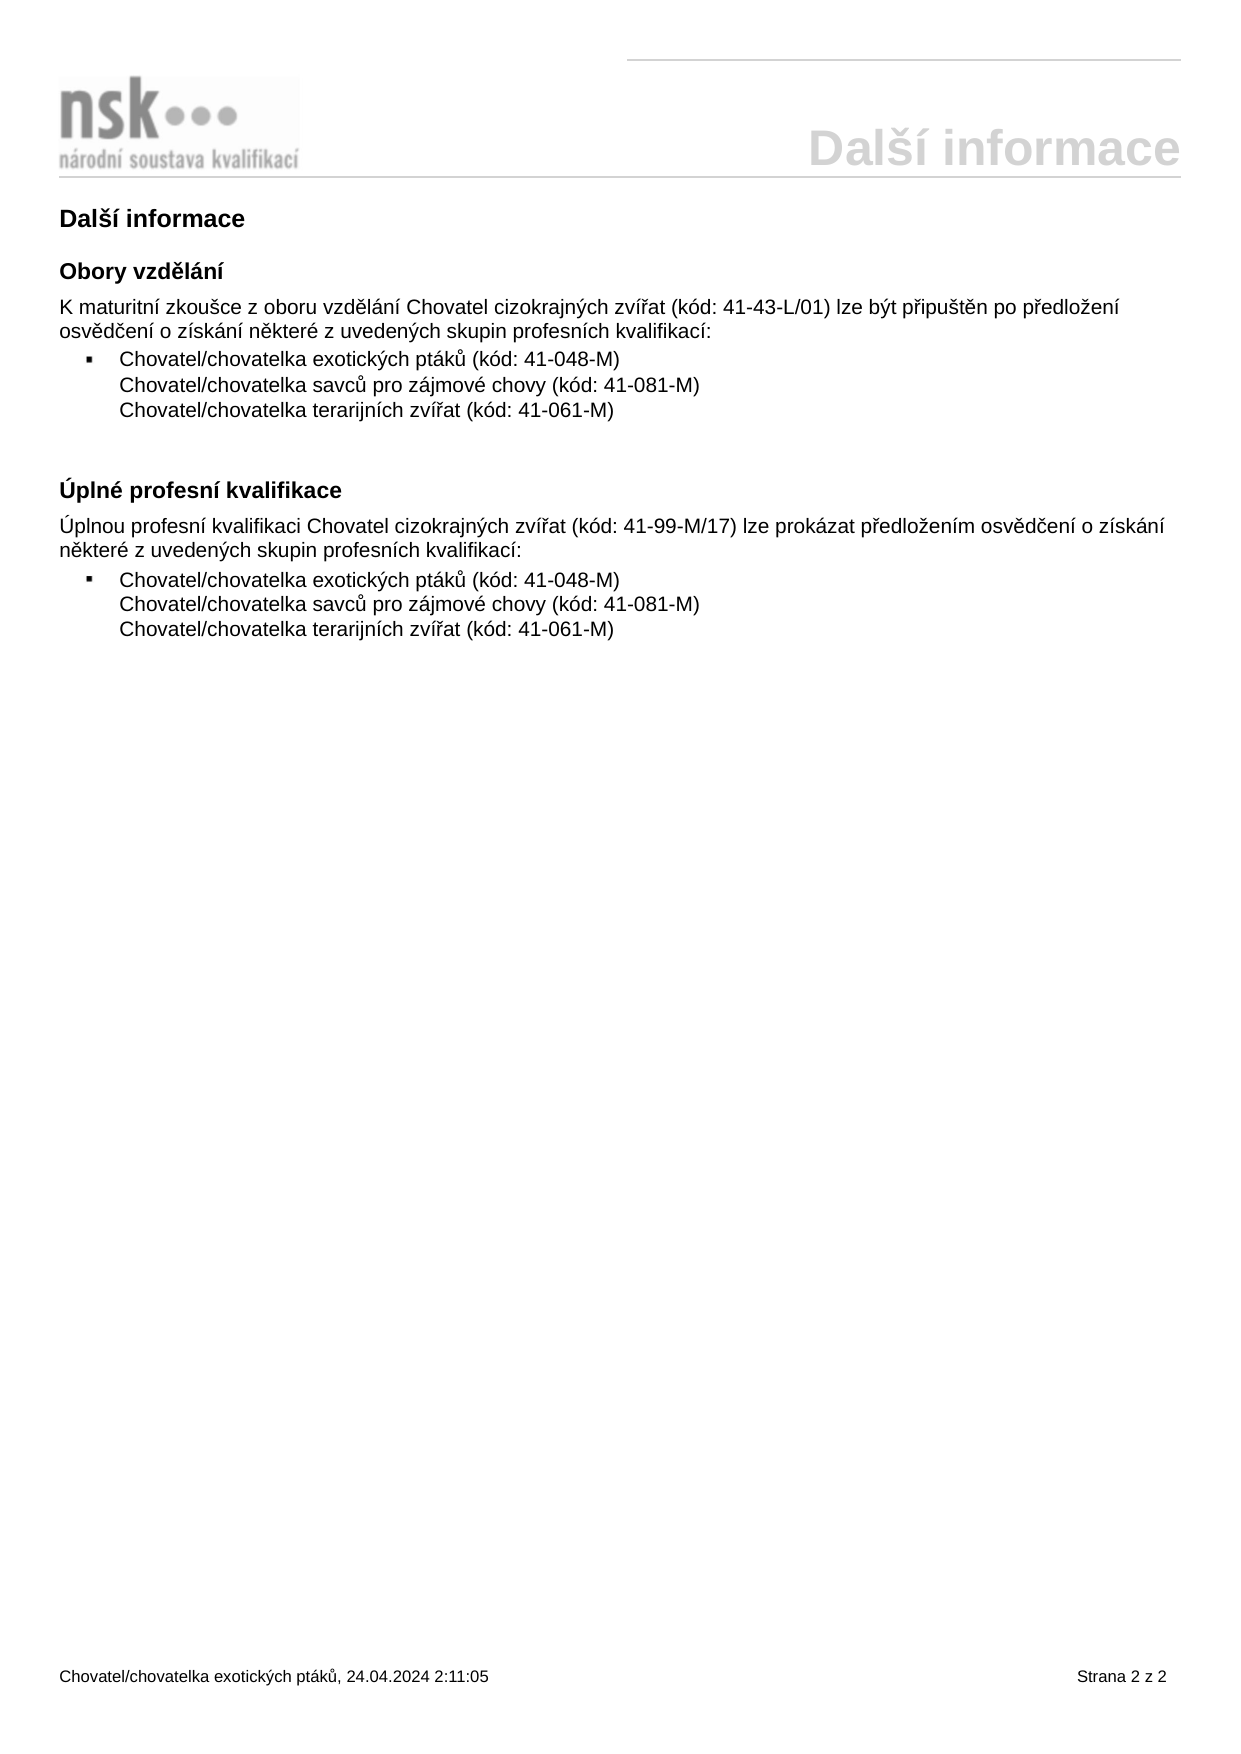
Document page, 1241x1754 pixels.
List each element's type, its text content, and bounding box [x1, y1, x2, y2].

table_cell Chovatel/chovatelka exotických ptáků, 24.04.2024 2:11:05 [59, 1658, 861, 1694]
table_cell [482, 562, 619, 568]
table_cell [619, 562, 627, 568]
table_cell [59, 422, 119, 455]
table_cell [619, 455, 627, 467]
table_cell [1167, 194, 1181, 200]
table_cell [627, 236, 861, 248]
table_cell [119, 171, 482, 176]
table_cell [627, 343, 861, 347]
table_cell [627, 974, 861, 1274]
table_cell [1167, 674, 1181, 974]
table_cell [482, 641, 619, 674]
table_cell [619, 641, 627, 674]
table_cell [59, 1274, 119, 1466]
table_cell [861, 641, 1167, 674]
table_cell [1167, 343, 1181, 347]
table_cell [59, 236, 119, 248]
table_cell [59, 617, 119, 641]
picture [58, 59, 620, 171]
table_cell Chovatel/chovatelka terarijních zvířat (kód: 41-061-M) [119, 398, 1181, 422]
table_cell [119, 236, 482, 248]
table_cell [119, 455, 482, 467]
table_cell [627, 1466, 861, 1658]
table_cell [59, 562, 119, 567]
table_cell [1167, 1466, 1181, 1658]
table_cell [861, 194, 1167, 200]
table_cell [619, 1274, 627, 1466]
table_cell [861, 1274, 1167, 1466]
table_cell [620, 59, 627, 170]
table_cell [59, 343, 119, 347]
table_cell Úplné profesní kvalifikace [59, 467, 1181, 513]
table_cell [1167, 455, 1181, 467]
picture [59, 347, 119, 372]
table_cell [59, 178, 1181, 194]
table_cell [619, 674, 627, 974]
table_cell [59, 398, 119, 422]
table_cell [619, 194, 627, 200]
table_cell [119, 974, 482, 1274]
table_cell [59, 171, 119, 176]
table_cell Další informace [59, 200, 1181, 236]
table_cell [627, 422, 861, 455]
table_cell [482, 1274, 619, 1466]
table_cell Obory vzdělání [59, 248, 1181, 295]
table_cell [119, 343, 482, 347]
table_cell [59, 592, 119, 617]
table_cell Chovatel/chovatelka terarijních zvířat (kód: 41-061-M) [119, 617, 1181, 641]
table_cell [619, 170, 627, 176]
table_cell [482, 974, 619, 1274]
table_cell [619, 1466, 627, 1658]
table_cell [861, 236, 1167, 248]
table_cell [482, 194, 619, 200]
table_cell [59, 373, 119, 398]
table_cell [619, 236, 627, 248]
table_cell [627, 1274, 861, 1466]
table_cell [59, 194, 119, 200]
table_cell [482, 236, 619, 248]
table_cell [59, 641, 119, 674]
table_cell Chovatel/chovatelka exotických ptáků (kód: 41-048-M) [119, 568, 1181, 592]
table_cell [59, 1466, 119, 1658]
table_cell [627, 562, 861, 568]
table_cell [627, 455, 861, 467]
table_cell [1167, 562, 1181, 568]
table_cell [482, 455, 619, 467]
table_cell [861, 455, 1167, 467]
table_cell Chovatel/chovatelka savců pro zájmové chovy (kód: 41-081-M) [119, 592, 1181, 617]
table_cell [619, 422, 627, 455]
table_cell [861, 562, 1167, 568]
table_cell [1167, 422, 1181, 455]
table_cell [59, 674, 119, 974]
table_cell Další informace [627, 61, 1181, 176]
table_cell [119, 1466, 482, 1658]
table_cell [119, 674, 482, 974]
table_cell [861, 1466, 1167, 1658]
table_cell [119, 1274, 482, 1466]
table_cell [482, 422, 619, 455]
table_cell [861, 674, 1167, 974]
table_cell [1167, 1274, 1181, 1466]
table_cell [482, 674, 619, 974]
table_cell [482, 171, 619, 176]
table_cell [59, 974, 119, 1274]
table_cell [59, 455, 119, 467]
table_cell Strana 2 z 2 [861, 1658, 1167, 1694]
table_cell [861, 422, 1167, 455]
table_cell [861, 974, 1167, 1274]
table_cell Chovatel/chovatelka savců pro zájmové chovy (kód: 41-081-M) [119, 373, 1181, 398]
table_cell [627, 674, 861, 974]
table_cell [1167, 641, 1181, 674]
table_cell [482, 1466, 619, 1658]
table_cell [119, 562, 482, 568]
table_cell [619, 974, 627, 1274]
table_cell [861, 343, 1167, 347]
table_cell [1167, 236, 1181, 248]
table_cell [119, 641, 482, 674]
table_cell [627, 641, 861, 674]
table_cell [1167, 974, 1181, 1274]
table_cell [482, 343, 619, 347]
table_cell [627, 194, 861, 200]
table_cell [119, 422, 482, 455]
table_cell [1167, 1658, 1181, 1694]
table_cell Úplnou profesní kvalifikaci Chovatel cizokrajných zvířat (kód: 41-99-M/17) lze prokázat předložením osvědčení o získání některé z uvedených skupin profesních kvalifikací: [59, 514, 1181, 562]
table_cell K maturitní zkoušce z oboru vzdělání Chovatel cizokrajných zvířat (kód: 41-43-L/01) lze být připuštěn po předložení osvědčení o získání některé z uvedených skupin profesních kvalifikací: [59, 295, 1181, 343]
table_cell [119, 194, 482, 200]
table_cell Chovatel/chovatelka exotických ptáků (kód: 41-048-M) [119, 347, 1181, 373]
picture [59, 567, 119, 591]
